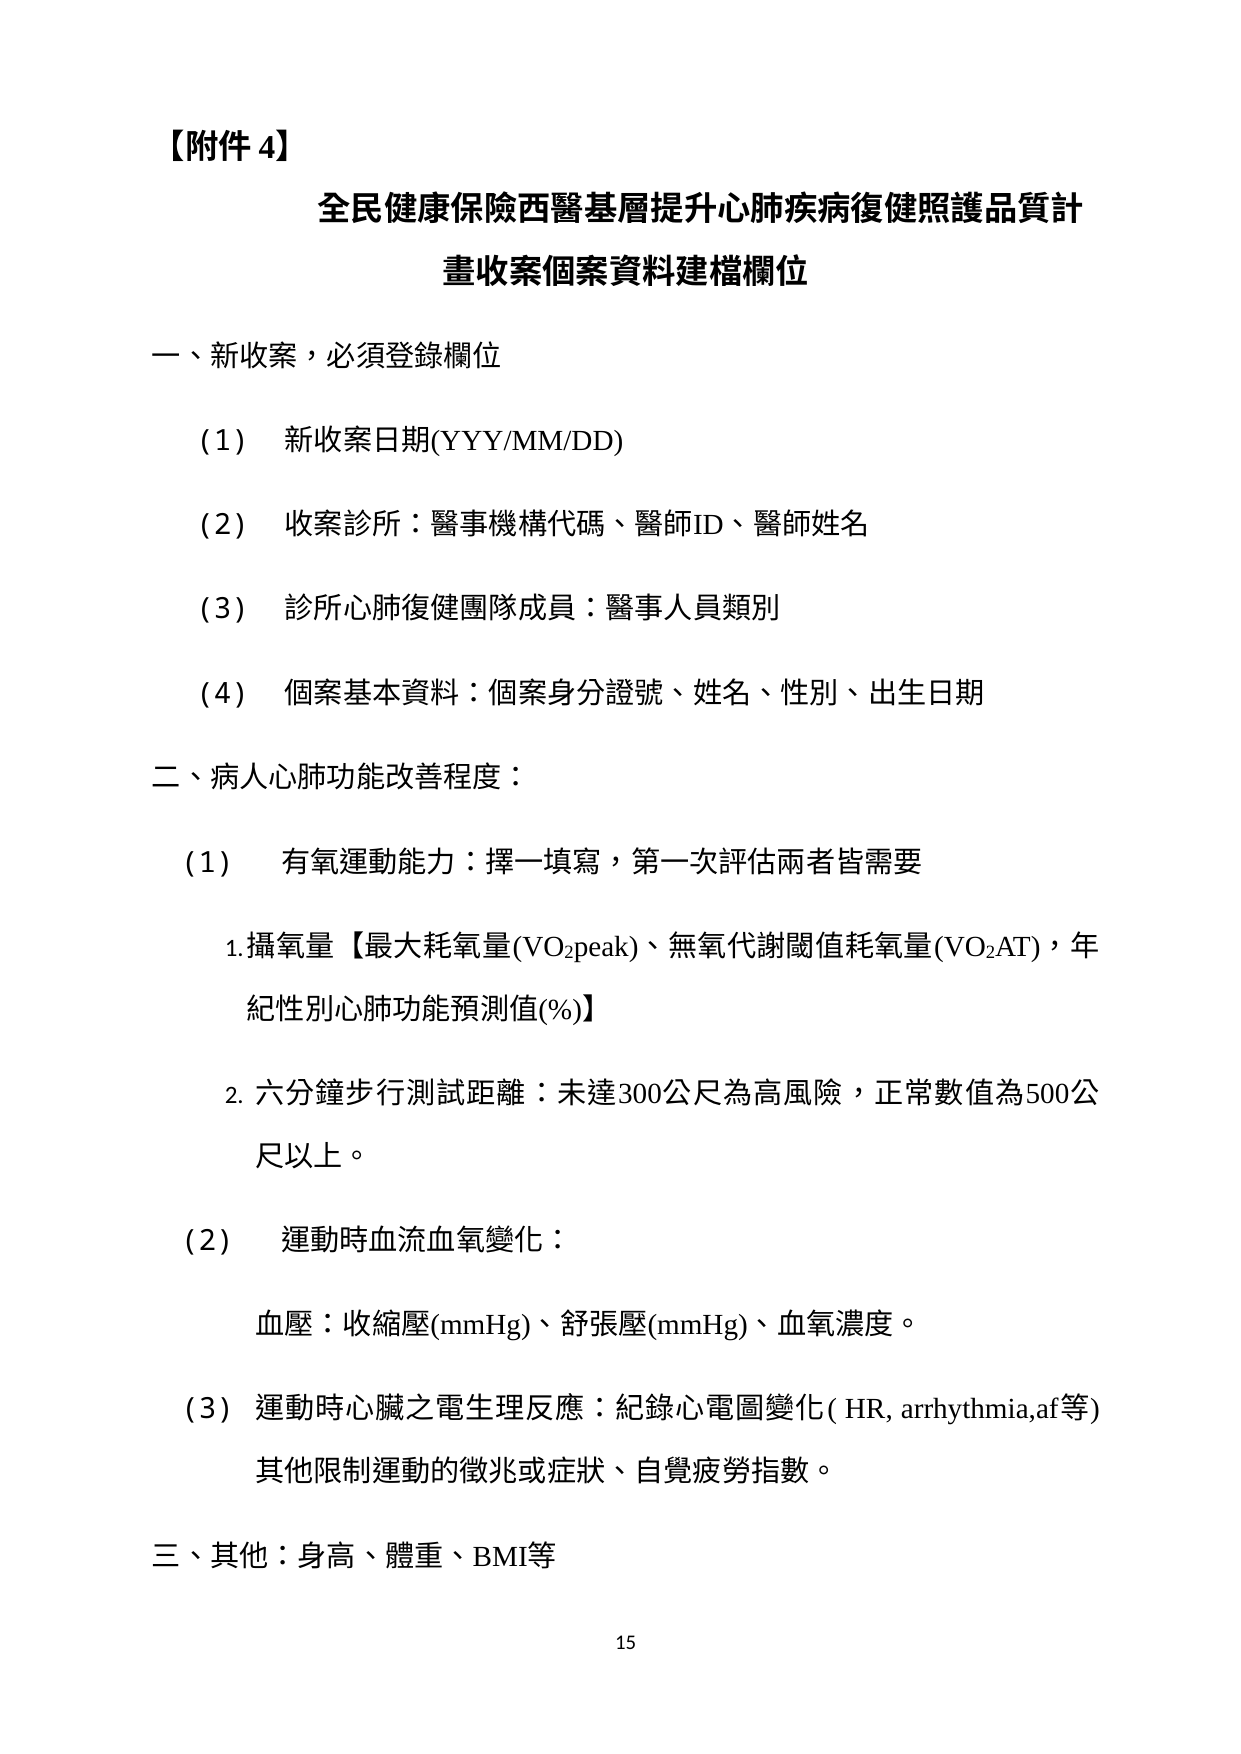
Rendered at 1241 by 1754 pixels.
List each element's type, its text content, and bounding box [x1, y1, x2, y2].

list 有氧運動能力：擇一填寫，第一次評估兩者皆需要 [181, 818, 1099, 880]
text 三、其他：身高、體重、BMI等 [152, 1512, 1099, 1574]
list 個案基本資料：個案身分證號、姓名、性別、出生日期 [196, 649, 1099, 712]
list 診所心肺復健團隊成員：醫事人員類別 [196, 565, 1099, 627]
list 收案診所：醫事機構代碼、醫師ID、醫師姓名 [196, 480, 1099, 543]
list 六分鐘步行測試距離：未達300公尺為高風險，正常數值為500公尺以上。 [224, 1049, 1099, 1174]
text 一、新收案，必須登錄欄位 [152, 312, 1099, 374]
list 運動時心臟之電生理反應：紀錄心電圖變化( HR, arrhythmia,af等)其他限制運動的徵兆或症狀、自覺疲勞指數。 [181, 1365, 1099, 1490]
text 全民健康保險西醫基層提升心肺疾病復健照護品質計畫收案個案資料建檔欄位 [152, 165, 1099, 290]
list 攝氧量【最大耗氧量(VO2peak)、無氧代謝閾值耗氧量(VO2AT)，年紀性別心肺功能預測值(%)】 [224, 902, 1099, 1027]
list 運動時血流血氧變化： [181, 1196, 1099, 1258]
text 血壓：收縮壓(mmHg)、舒張壓(mmHg)、血氧濃度。 [255, 1280, 1099, 1343]
text 二、病人心肺功能改善程度： [152, 733, 1099, 796]
list 新收案日期(YYY/MM/DD) [196, 396, 1099, 458]
text 【附件4】 [152, 102, 1099, 165]
